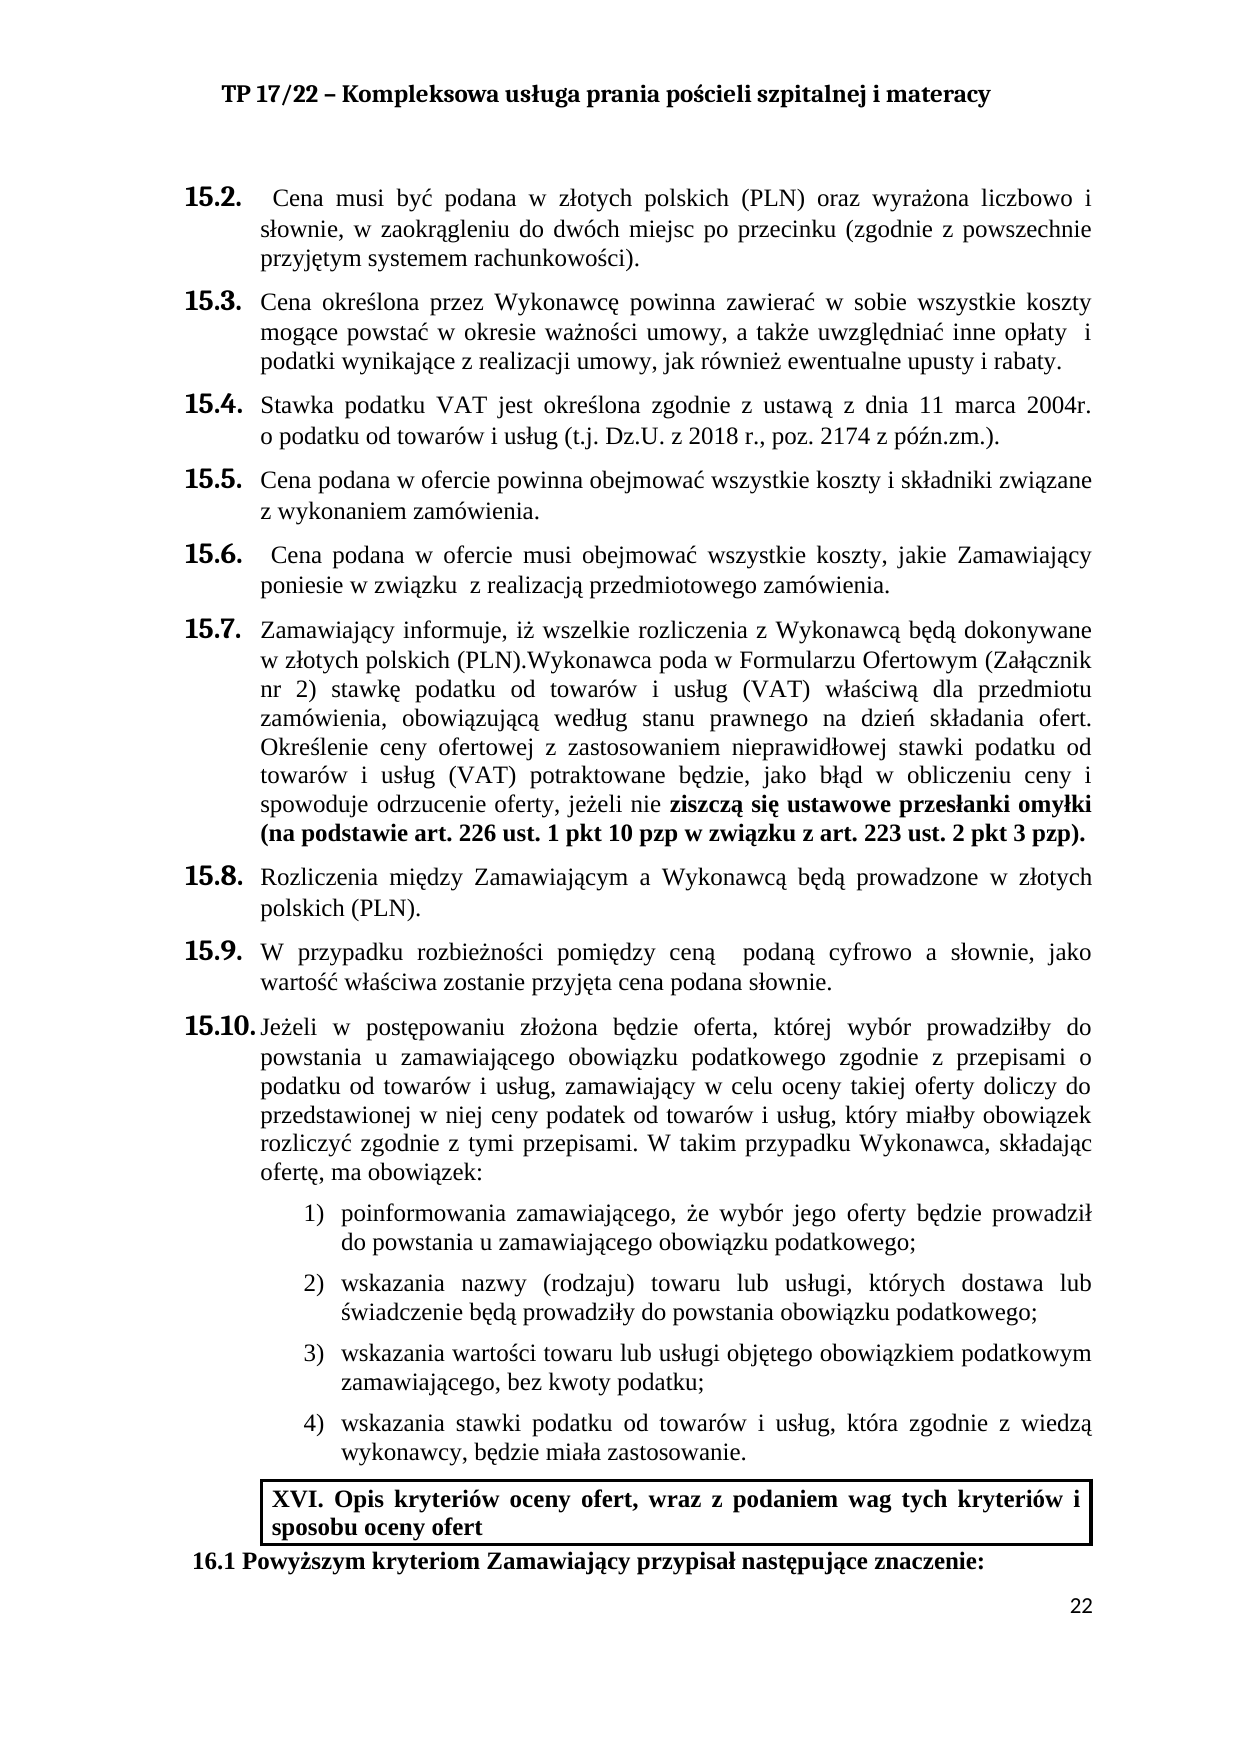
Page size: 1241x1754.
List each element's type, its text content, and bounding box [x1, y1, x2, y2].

list Jeżeli w postępowaniu złożona będzie oferta, której wybór prowadziłby do powstania u zamawiającego obowiązku podatkowego zgodnie z przepisami o podatku od towarów i usług, zamawiający w celu oceny takiej oferty doliczy do przedstawionej w niej ceny podatek od towarów i usług, który miałby obowiązek rozliczyć zgodnie z tymi przepisami. W takim przypadku Wykonawca, składając ofertę, ma obowiązek: [185, 1009, 1093, 1186]
text XVI. Opis kryteriów oceny ofert, wraz z podaniem wag tych kryteriów i sposobu oceny ofert [263, 1482, 1089, 1543]
list Rozliczenia między Zamawiającym a Wykonawcą będą prowadzone w złotych polskich (PLN). [185, 859, 1093, 921]
list Cena podana w ofercie powinna obejmować wszystkie koszty i składniki związane z wykonaniem zamówienia. [185, 462, 1093, 524]
list Zamawiający informuje, iż wszelkie rozliczenia z Wykonawcą będą dokonywane w złotych polskich (PLN).Wykonawca poda w Formularzu Ofertowym (Załącznik nr 2) stawkę podatku od towarów i usług (VAT) właściwą dla przedmiotu zamówienia, obowiązującą według stanu prawnego na dzień składania ofert. Określenie ceny ofertowej z zastosowaniem nieprawidłowej stawki podatku od towarów i usług (VAT) potraktowane będzie, jako błąd w obliczeniu ceny i spowoduje odrzucenie oferty, jeżeli nie ziszczą się ustawowe przesłanki omyłki (na podstawie art. 226 ust. 1 pkt 10 pzp w związku z art. 223 ust. 2 pkt 3 pzp). [185, 612, 1093, 847]
list wskazania nazwy (rodzaju) towaru lub usługi, których dostawa lub świadczenie będą prowadziły do powstania obowiązku podatkowego; [303, 1268, 1093, 1326]
list Cena określona przez Wykonawcę powinna zawierać w sobie wszystkie koszty mogące powstać w okresie ważności umowy, a także uwzględniać inne opłaty i podatki wynikające z realizacji umowy, jak również ewentualne upusty i rabaty. [185, 284, 1093, 375]
list poinformowania zamawiającego, że wybór jego oferty będzie prowadził do powstania u zamawiającego obowiązku podatkowego; [303, 1198, 1093, 1256]
list Cena musi być podana w złotych polskich (PLN) oraz wyrażona liczbowo i słownie, w zaokrągleniu do dwóch miejsc po przecinku (zgodnie z powszechnie przyjętym systemem rachunkowości). [185, 180, 1093, 271]
text 16.1 Powyższym kryteriom Zamawiający przypisał następujące znaczenie: [192, 1546, 1093, 1575]
list wskazania stawki podatku od towarów i usług, która zgodnie z wiedzą wykonawcy, będzie miała zastosowanie. [303, 1408, 1093, 1466]
list wskazania wartości towaru lub usługi objętego obowiązkiem podatkowym zamawiającego, bez kwoty podatku; [303, 1338, 1093, 1396]
list Stawka podatku VAT jest określona zgodnie z ustawą z dnia 11 marca 2004r. o podatku od towarów i usług (t.j. Dz.U. z 2018 r., poz. 2174 z późn.zm.). [185, 387, 1093, 450]
list W przypadku rozbieżności pomiędzy ceną podaną cyfrowo a słownie, jako wartość właściwa zostanie przyjęta cena podana słownie. [185, 934, 1093, 996]
list Cena podana w ofercie musi obejmować wszystkie koszty, jakie Zamawiający poniesie w związku z realizacją przedmiotowego zamówienia. [185, 537, 1093, 599]
